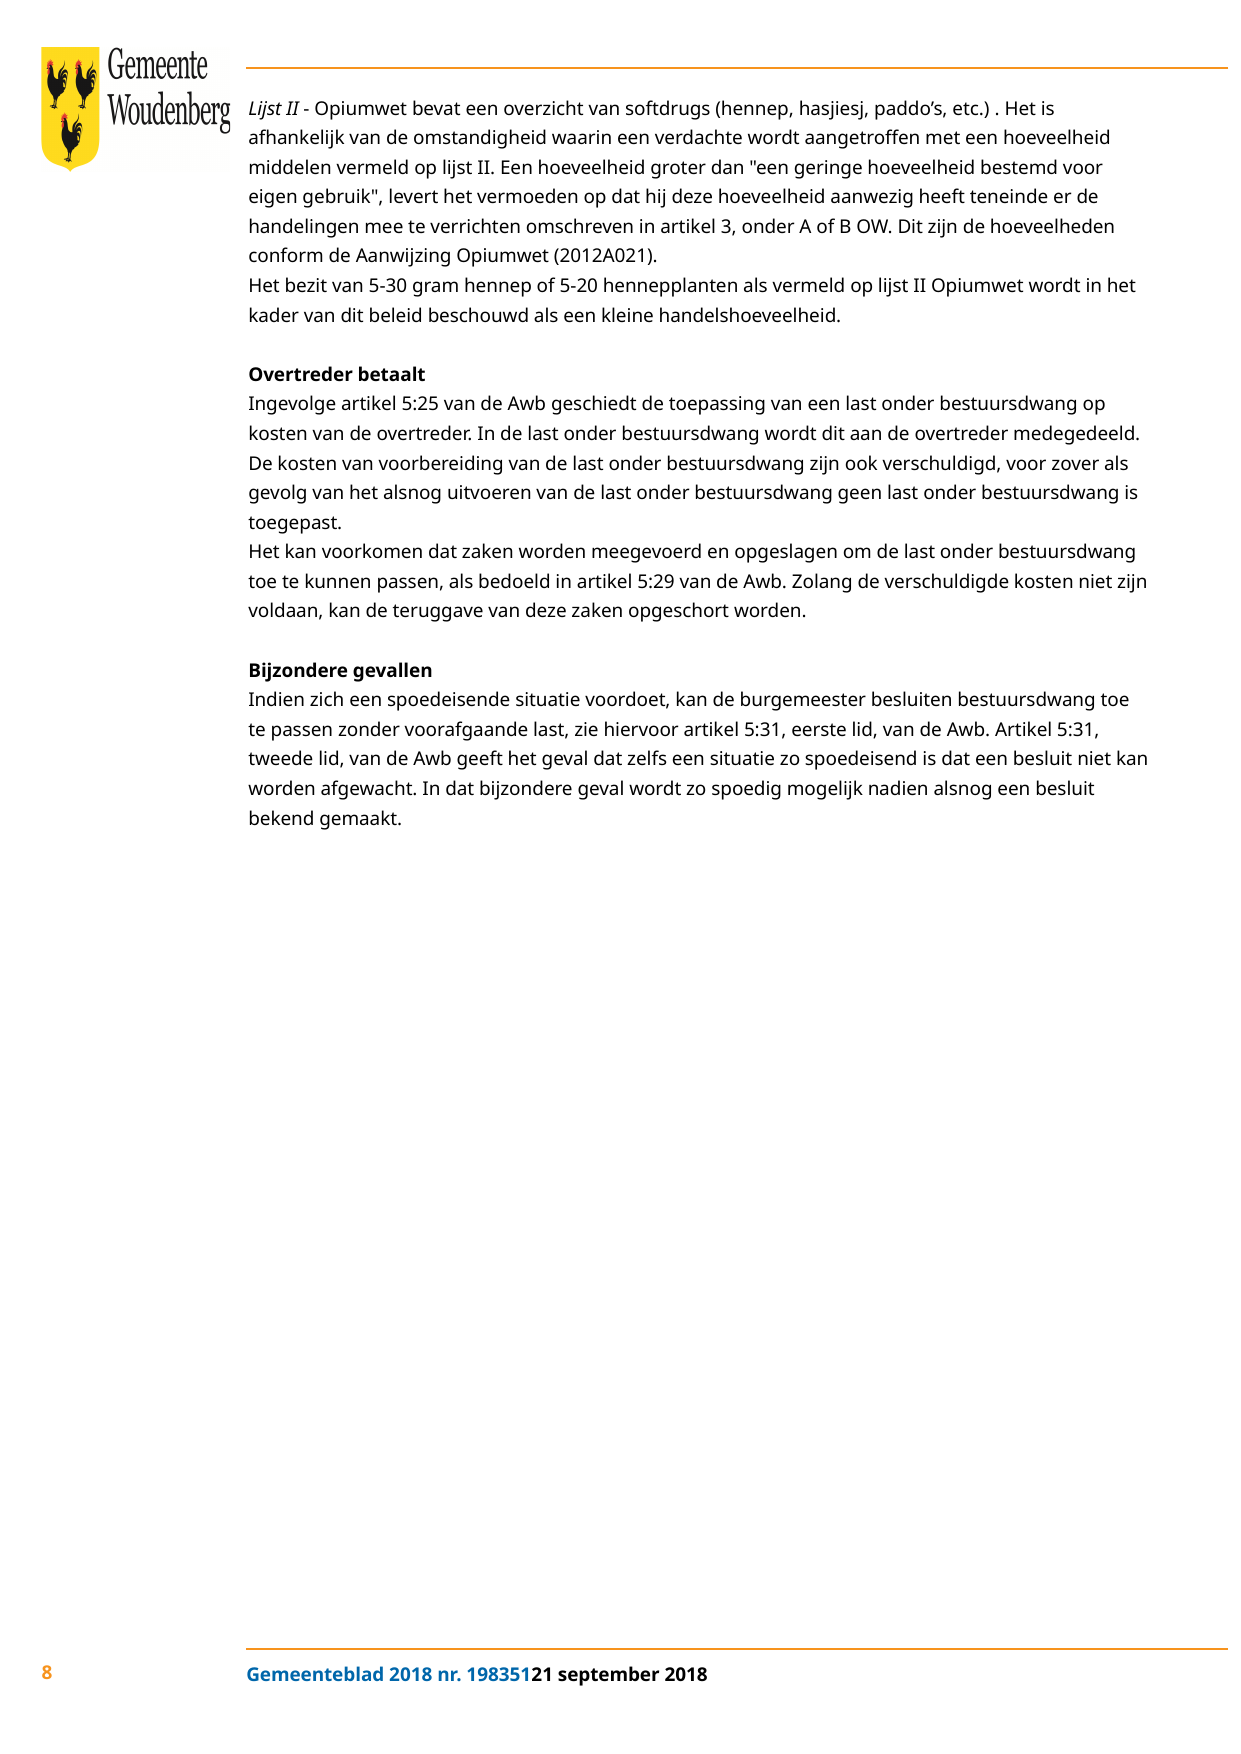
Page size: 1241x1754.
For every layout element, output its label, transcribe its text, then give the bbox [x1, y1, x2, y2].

text Het kan voorkomen dat zaken worden meegevoerd en opgeslagen om de last onder bestuursdwang toe te kunnen passen, als bedoeld in artikel 5:29 van de Awb. Zolang de verschuldigde kosten niet zijn voldaan, kan de teruggave van deze zaken opgeschort worden. [248, 538, 1152, 623]
text Het bezit van 5-30 gram hennep of 5-20 hennepplanten als vermeld op lijst II Opiumwet wordt in het kader van dit beleid beschouwd als een kleine handelshoeveelheid. [248, 272, 1152, 328]
text Bijzondere gevallen [248, 657, 1152, 683]
picture [41, 47, 231, 172]
text Ingevolge artikel 5:25 van de Awb geschiedt de toepassing van een last onder bestuursdwang op kosten van de overtreder. In de last onder bestuursdwang wordt dit aan de overtreder medegedeeld. De kosten van voorbereiding van de last onder bestuursdwang zijn ook verschuldigd, voor zover als gevolg van het alsnog uitvoeren van de last onder bestuursdwang geen last onder bestuursdwang is toegepast. [248, 391, 1152, 535]
text Indien zich een spoedeisende situatie voordoet, kan de burgemeester besluiten bestuursdwang toe te passen zonder voorafgaande last, zie hiervoor artikel 5:31, eerste lid, van de Awb. Artikel 5:31, tweede lid, van de Awb geeft het geval dat zelfs een situatie zo spoedeisend is dat een besluit niet kan worden afgewacht. In dat bijzondere geval wordt zo spoedig mogelijk nadien alsnog een besluit bekend gemaakt. [248, 686, 1152, 831]
text Overtreder betaalt [248, 361, 1152, 387]
text Lijst II - Opiumwet bevat een overzicht van softdrugs (hennep, hasjiesj, paddo’s, etc.) . Het is afhankelijk van de omstandigheid waarin een verdachte wordt aangetroffen met een hoeveelheid middelen vermeld op lijst II. Een hoeveelheid groter dan "een geringe hoeveelheid bestemd voor eigen gebruik", levert het vermoeden op dat hij deze hoeveelheid aanwezig heeft teneinde er de handelingen mee te verrichten omschreven in artikel 3, onder A of B OW. Dit zijn de hoeveelheden conform de Aanwijzing Opiumwet (2012A021). [248, 95, 1152, 268]
